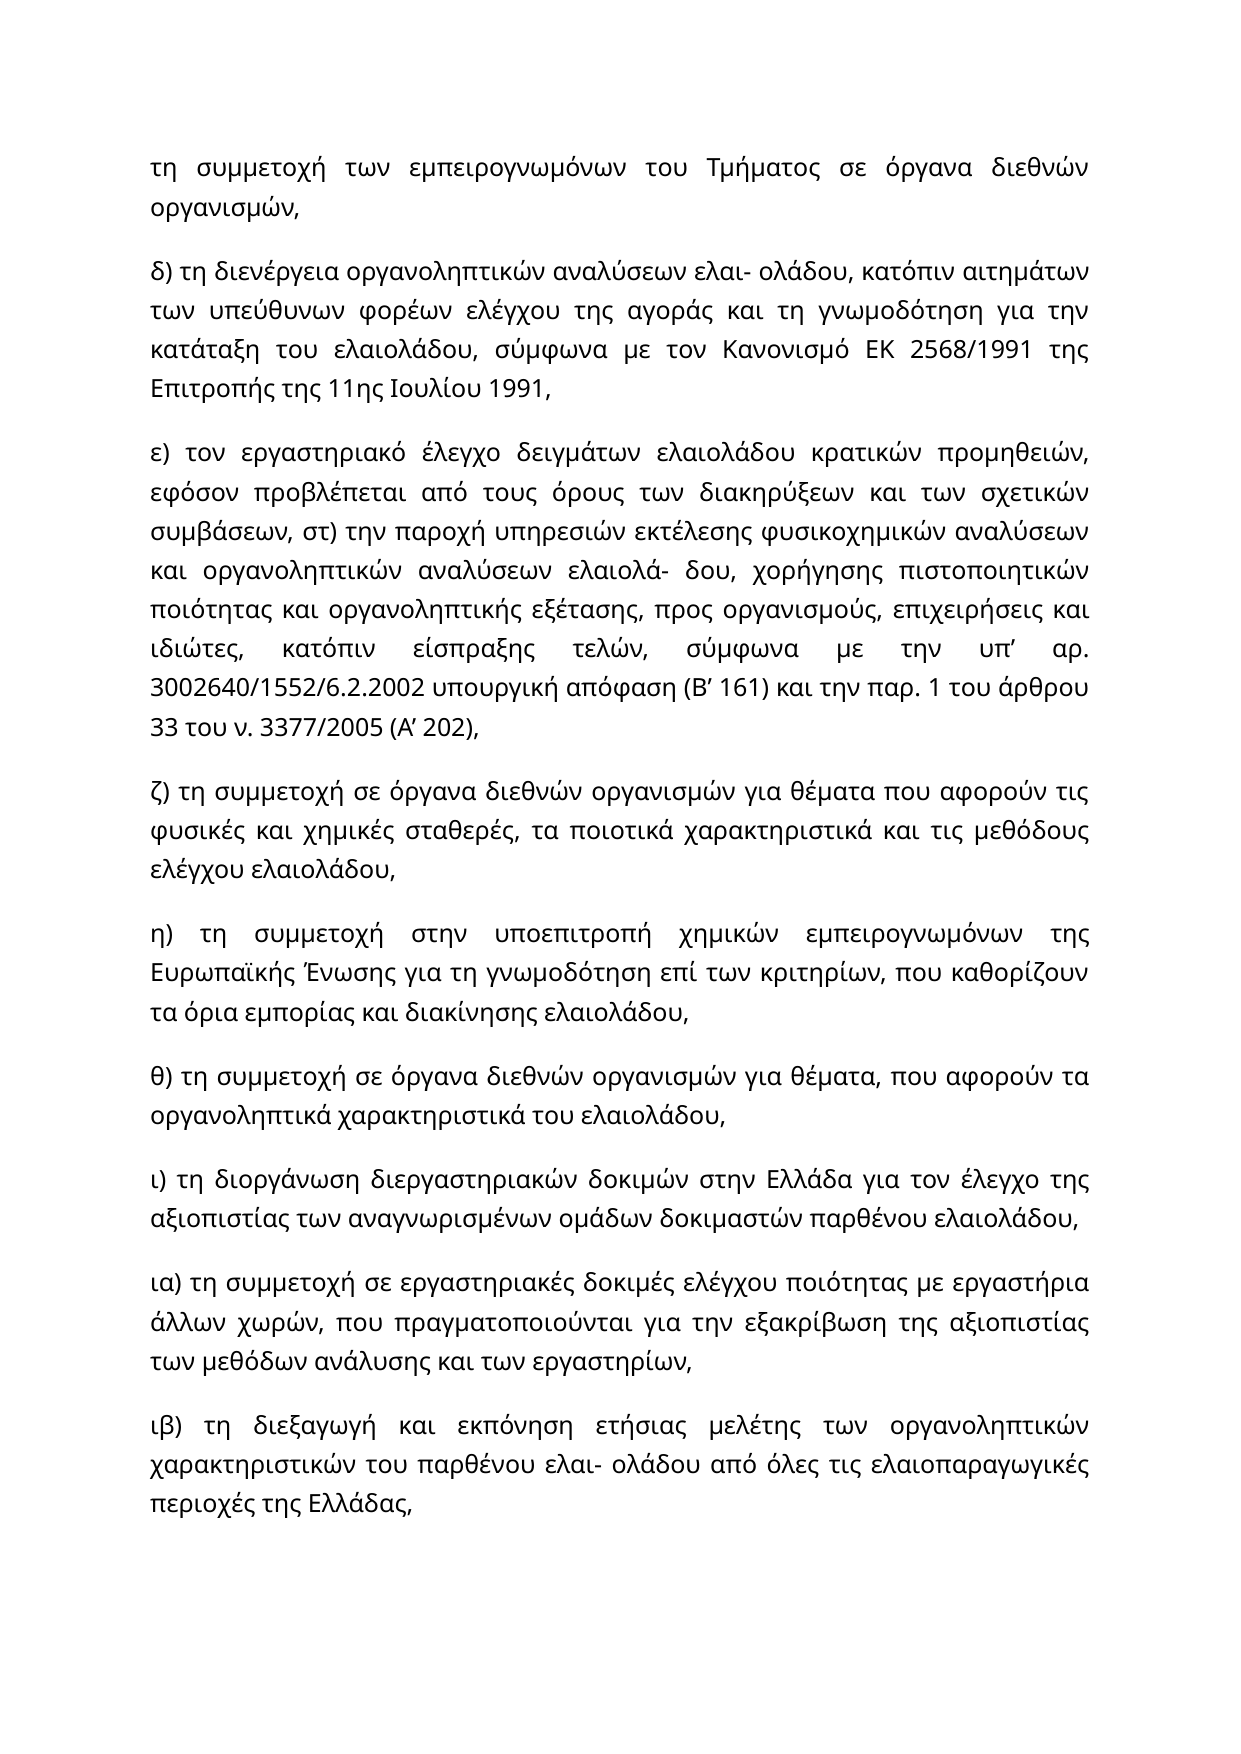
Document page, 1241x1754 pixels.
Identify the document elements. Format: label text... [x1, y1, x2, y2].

text ια) τη συμμετοχή σε εργαστηριακές δοκιμές ελέγχου ποιότητας με εργαστήρια άλλων χωρών, που πραγματοποιούνται για την εξακρίβωση της αξιοπιστίας των μεθόδων ανάλυσης και των εργαστηρίων, [150, 1265, 1090, 1377]
text θ) τη συμμετοχή σε όργανα διεθνών οργανισμών για θέματα, που αφορούν τα οργανοληπτικά χαρακτηριστικά του ελαιολάδου, [150, 1058, 1090, 1132]
text τη συμμετοχή των εμπειρογνωμόνων του Τμήματος σε όργανα διεθνών οργανισμών, [150, 150, 1090, 223]
text ιβ) τη διεξαγωγή και εκπόνηση ετήσιας μελέτης των οργανοληπτικών χαρακτηριστικών του παρθένου ελαι- ολάδου από όλες τις ελαιοπαραγωγικές περιοχές της Ελλάδας, [150, 1407, 1090, 1520]
text η) τη συμμετοχή στην υποεπιτροπή χημικών εμπειρογνωμόνων της Ευρωπαϊκής Ένωσης για τη γνωμοδότηση επί των κριτηρίων, που καθορίζουν τα όρια εμπορίας και διακίνησης ελαιολάδου, [150, 916, 1090, 1028]
text ε) τον εργαστηριακό έλεγχο δειγμάτων ελαιολάδου κρατικών προμηθειών, εφόσον προβλέπεται από τους όρους των διακηρύξεων και των σχετικών συμβάσεων, στ) την παροχή υπηρεσιών εκτέλεσης φυσικοχημικών αναλύσεων και οργανοληπτικών αναλύσεων ελαιολά- δου, χορήγησης πιστοποιητικών ποιότητας και οργανοληπτικής εξέτασης, προς οργανισμούς, επιχειρήσεις και ιδιώτες, κατόπιν είσπραξης τελών, σύμφωνα με την υπ’ αρ. 3002640/1552/6.2.2002 υπουργική απόφαση (Β’ 161) και την παρ. 1 του άρθρου 33 του ν. 3377/2005 (Α’ 202), [150, 435, 1090, 743]
text ι) τη διοργάνωση διεργαστηριακών δοκιμών στην Ελλάδα για τον έλεγχο της αξιοπιστίας των αναγνωρισμένων ομάδων δοκιμαστών παρθένου ελαιολάδου, [150, 1162, 1090, 1235]
text δ) τη διενέργεια οργανοληπτικών αναλύσεων ελαι- ολάδου, κατόπιν αιτημάτων των υπεύθυνων φορέων ελέγχου της αγοράς και τη γνωμοδότηση για την κατάταξη του ελαιολάδου, σύμφωνα με τον Κανονισμό ΕΚ 2568/1991 της Επιτροπής της 11ης Ιουλίου 1991, [150, 253, 1090, 405]
text ζ) τη συμμετοχή σε όργανα διεθνών οργανισμών για θέματα που αφορούν τις φυσικές και χημικές σταθερές, τα ποιοτικά χαρακτηριστικά και τις μεθόδους ελέγχου ελαιολάδου, [150, 773, 1090, 886]
